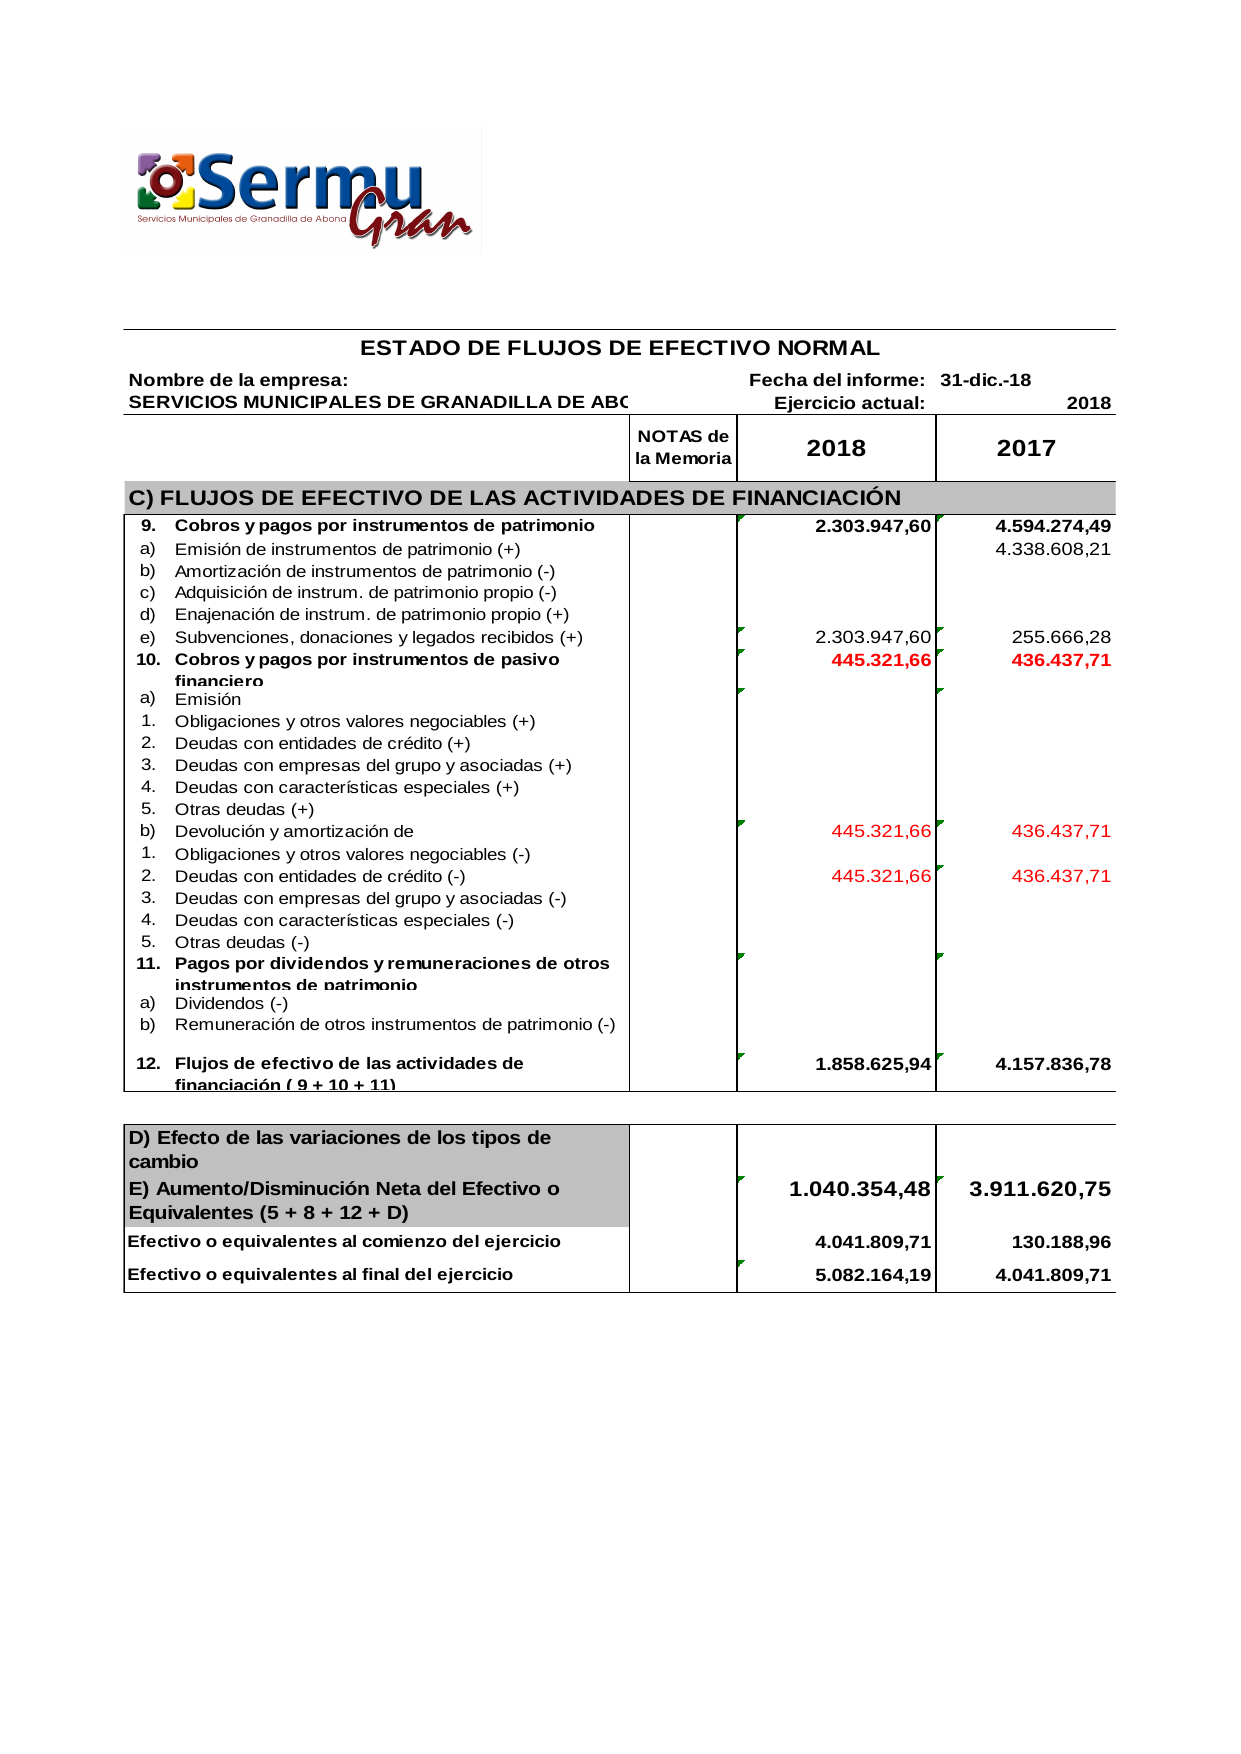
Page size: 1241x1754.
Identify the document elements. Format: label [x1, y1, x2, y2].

picture [121, 126, 482, 255]
